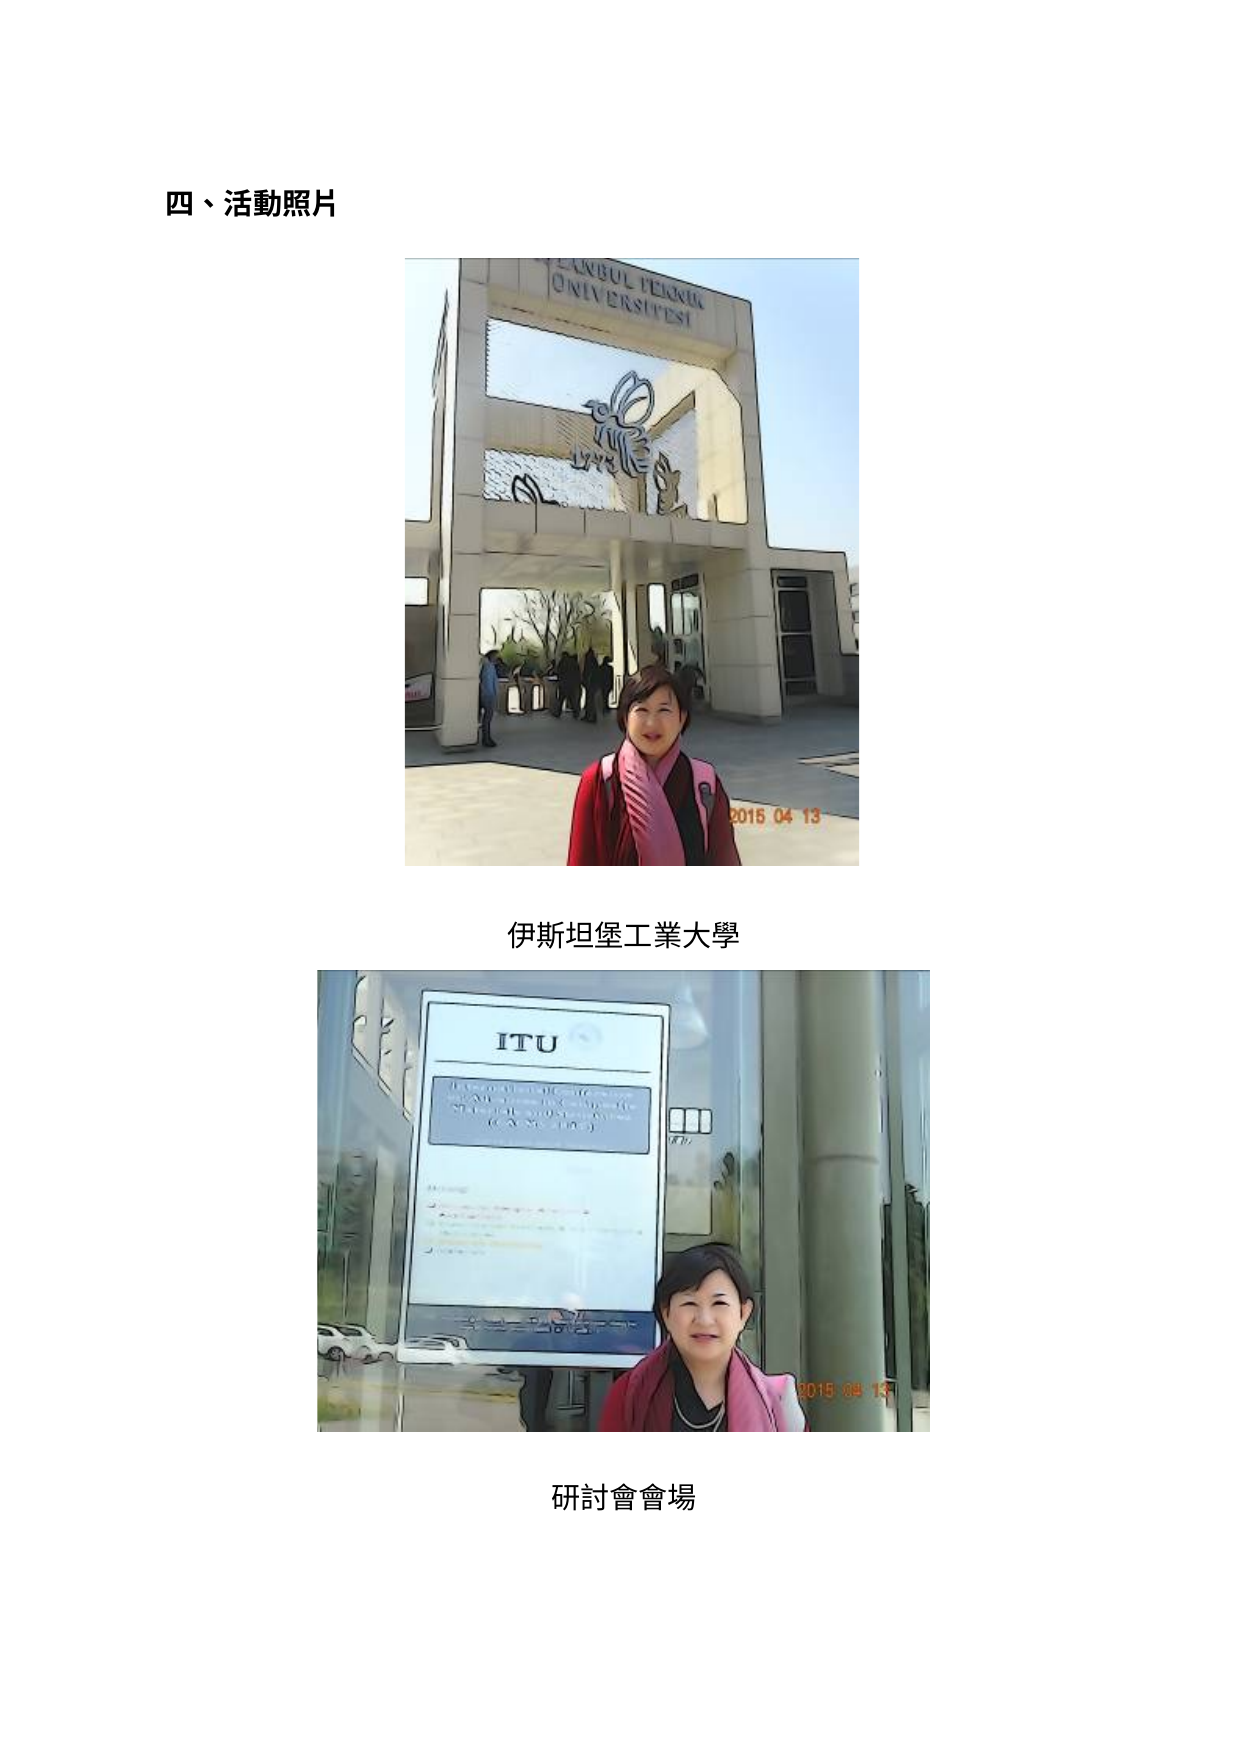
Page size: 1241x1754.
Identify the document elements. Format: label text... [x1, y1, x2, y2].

picture [404, 258, 860, 866]
table_cell 研討會會場 [154, 1458, 1093, 1533]
table_header 伊斯坦堡工業大學 [154, 896, 1093, 971]
text 四、活動照片 [165, 164, 1098, 239]
table_cell [154, 971, 1093, 1458]
picture [317, 970, 930, 1432]
